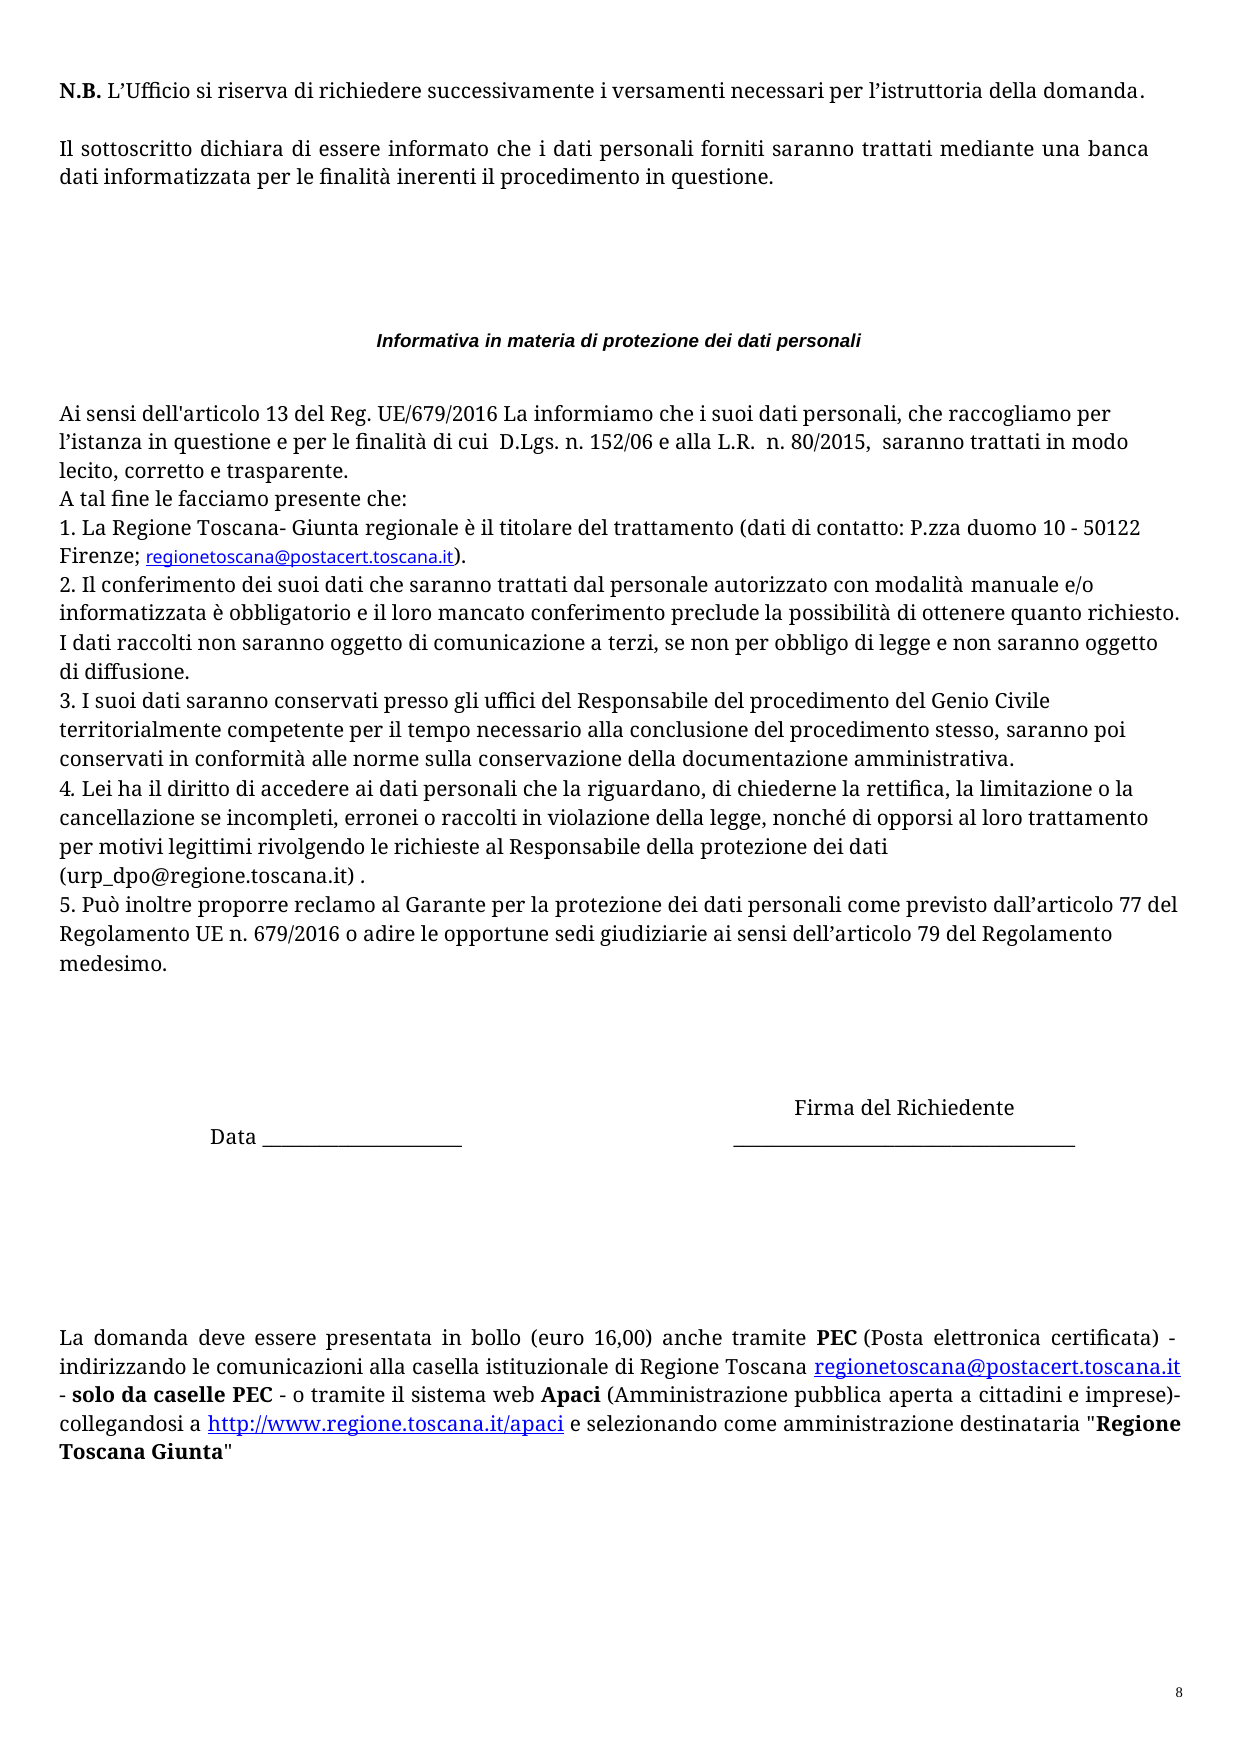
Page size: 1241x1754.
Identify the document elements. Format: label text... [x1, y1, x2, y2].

text I dati raccolti non saranno oggetto di comunicazione a terzi, se non per obbligo di legge e non saranno oggetto di diffusione. 3. I suoi dati saranno conservati presso gli uffici del Responsabile del procedimento del Genio Civile territorialmente competente per il tempo necessario alla conclusione del procedimento stesso, saranno poi conservati in conformità alle norme sulla conservazione della documentazione amministrativa. 4. Lei ha il diritto di accedere ai dati personali che la riguardano, di chiederne la rettifica, la limitazione o la cancellazione se incompleti, erronei o raccolti in violazione della legge, nonché di opporsi al loro trattamento per motivi legittimi rivolgendo le richieste al Responsabile della protezione dei dati (urp_dpo@regione.toscana.it) . 5. Può inoltre proporre reclamo al Garante per la protezione dei dati personali come previsto dall’articolo 77 del Regolamento UE n. 679/2016 o adire le opportune sedi giudiziarie ai sensi dell’articolo 79 del Regolamento medesimo. [59, 627, 1181, 977]
text N.B. L’Ufficio si riserva di richiedere successivamente i versamenti necessari per l’istruttoria della domanda. [59, 76, 1181, 104]
table_cell [52, 1179, 620, 1294]
table_header Firma del Richiedente ____________________________________ [620, 1092, 1188, 1179]
text Ai sensi dell'articolo 13 del Reg. UE/679/2016 La informiamo che i suoi dati personali, che raccogliamo per l’istanza in questione e per le finalità di cui D.Lgs. n. 152/06 e alla L.R. n. 80/2015, saranno trattati in modo lecito, corretto e trasparente. A tal fine le facciamo presente che: 1. La Regione Toscana- Giunta regionale è il titolare del trattamento (dati di contatto: P.zza duomo 10 - 50122 Firenze; regionetoscana@postacert.toscana.it). 2. Il conferimento dei suoi dati che saranno trattati dal personale autorizzato con modalità manuale e/o informatizzata è obbligatorio e il loro mancato conferimento preclude la possibilità di ottenere quanto richiesto. [59, 398, 1181, 627]
text Informativa in materia di protezione dei dati personali [59, 330, 1181, 351]
table_header Data _____________________ [52, 1092, 620, 1179]
text Il sottoscritto dichiara di essere informato che i dati personali forniti saranno trattati mediante una banca dati informatizzata per le finalità inerenti il procedimento in questione. [59, 133, 1152, 191]
text La domanda deve essere presentata in bollo (euro 16,00) anche tramite PEC (Posta elettronica certificata) - indirizzando le comunicazioni alla casella istituzionale di Regione Toscana regionetoscana@postacert.toscana.it - solo da caselle PEC - o tramite il sistema web Apaci (Amministrazione pubblica aperta a cittadini e imprese)- collegandosi a http://www.regione.toscana.it/apaci e selezionando come amministrazione destinataria "Regione Toscana Giunta" [59, 1323, 1181, 1466]
table_cell [620, 1179, 1188, 1294]
